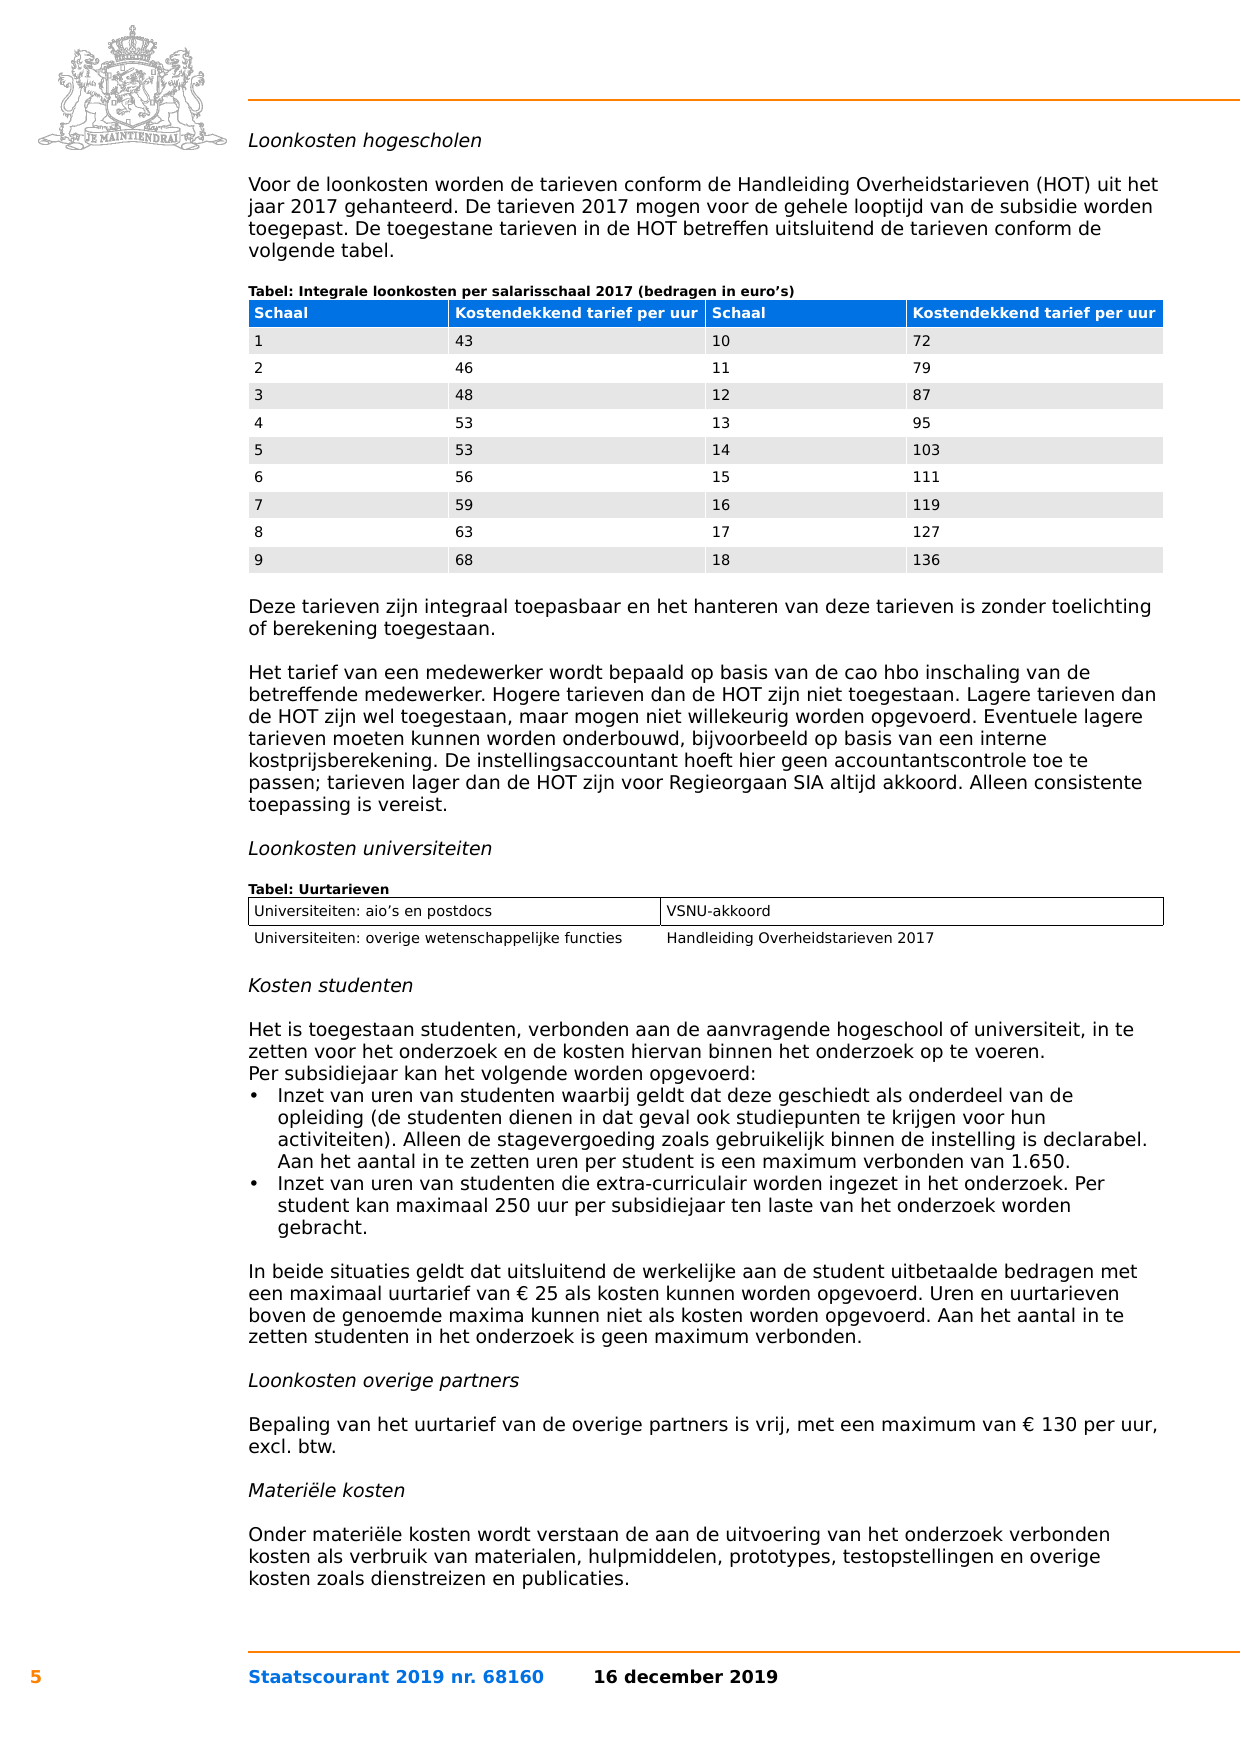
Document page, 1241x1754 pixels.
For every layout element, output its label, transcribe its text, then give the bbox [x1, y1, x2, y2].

table_cell 72 [907, 328, 1163, 354]
table_cell 13 [706, 410, 906, 436]
table_cell 111 [907, 465, 1163, 491]
text Het is toegestaan studenten, verbonden aan de aanvragende hogeschool of universiteit, in te zetten voor het onderzoek en de kosten hiervan binnen het onderzoek op te voeren. [248, 1019, 1163, 1063]
subtitle Materiële kosten [248, 1480, 1163, 1502]
table_cell 43 [449, 328, 705, 354]
table_cell 1 [249, 328, 448, 354]
table_cell 2 [249, 355, 448, 381]
table_cell 79 [907, 355, 1163, 381]
table_cell 16 [706, 492, 906, 518]
text Het tarief van een medewerker wordt bepaald op basis van de cao hbo inschaling van de betreffende medewerker. Hogere tarieven dan de HOT zijn niet toegestaan. Lagere tarieven dan de HOT zijn wel toegestaan, maar mogen niet willekeurig worden opgevoerd. Eventuele lagere tarieven moeten kunnen worden onderbouwd, bijvoorbeeld op basis van een interne kostprijsberekening. De instellingsaccountant hoeft hier geen accountantscontrole toe te passen; tarieven lager dan de HOT zijn voor Regieorgaan SIA altijd akkoord. Alleen consistente toepassing is vereist. [248, 662, 1163, 816]
table_cell 95 [907, 410, 1163, 436]
picture [38, 25, 227, 150]
table_cell 15 [706, 465, 906, 491]
table_cell 14 [706, 437, 906, 464]
text Voor de loonkosten worden de tarieven conform de Handleiding Overheidstarieven (HOT) uit het jaar 2017 gehanteerd. De tarieven 2017 mogen voor de gehele looptijd van de subsidie worden toegepast. De toegestane tarieven in de HOT betreffen uitsluitend de tarieven conform de volgende tabel. [248, 174, 1163, 262]
text Bepaling van het uurtarief van de overige partners is vrij, met een maximum van € 130 per uur, excl. btw. [248, 1414, 1163, 1458]
subtitle Kosten studenten [248, 975, 1163, 997]
subtitle Loonkosten universiteiten [248, 838, 1163, 860]
table_cell 11 [706, 355, 906, 381]
text In beide situaties geldt dat uitsluitend de werkelijke aan de student uitbetaalde bedragen met een maximaal uurtarief van € 25 als kosten kunnen worden opgevoerd. Uren en uurtarieven boven de genoemde maxima kunnen niet als kosten worden opgevoerd. Aan het aantal in te zetten studenten in het onderzoek is geen maximum verbonden. [248, 1261, 1163, 1348]
text Deze tarieven zijn integraal toepasbaar en het hanteren van deze tarieven is zonder toelichting of berekening toegestaan. [248, 596, 1163, 640]
table_cell 9 [249, 547, 448, 573]
table_cell Universiteiten: overige wetenschappelijke functies [249, 926, 660, 952]
table_cell 127 [907, 520, 1163, 546]
table_cell VSNU-akkoord [661, 898, 1163, 925]
table_cell Schaal [706, 300, 906, 327]
table_cell 7 [249, 492, 448, 518]
table_cell 53 [449, 437, 705, 464]
table_cell 87 [907, 383, 1163, 409]
subtitle Loonkosten overige partners [248, 1370, 1163, 1392]
table_cell 63 [449, 520, 705, 546]
table_cell Schaal [249, 300, 448, 327]
text • Inzet van uren van studenten waarbij geldt dat deze geschiedt als onderdeel van de opleiding (de studenten dienen in dat geval ook studiepunten te krijgen voor hun activiteiten). Alleen de stagevergoeding zoals gebruikelijk binnen de instelling is declarabel. Aan het aantal in te zetten uren per student is een maximum verbonden van 1.650. [248, 1085, 1163, 1173]
table_cell 6 [249, 465, 448, 491]
table_cell 12 [706, 383, 906, 409]
table_cell 136 [907, 547, 1163, 573]
table_cell 18 [706, 547, 906, 573]
table_cell 56 [449, 465, 705, 491]
table_cell 10 [706, 328, 906, 354]
table_cell 53 [449, 410, 705, 436]
text Onder materiële kosten wordt verstaan de aan de uitvoering van het onderzoek verbonden kosten als verbruik van materialen, hulpmiddelen, prototypes, testopstellingen en overige kosten zoals dienstreizen en publicaties. [248, 1524, 1163, 1590]
table_cell 3 [249, 383, 448, 409]
subtitle Loonkosten hogescholen [248, 130, 1163, 152]
table_header Tabel: Integrale loonkosten per salarisschaal 2017 (bedragen in euro’s) [248, 284, 1163, 299]
table_cell 46 [449, 355, 705, 381]
text Per subsidiejaar kan het volgende worden opgevoerd: [248, 1063, 1163, 1085]
table_cell Handleiding Overheidstarieven 2017 [661, 926, 1163, 952]
table_cell 4 [249, 410, 448, 436]
table_header Tabel: Uurtarieven [248, 882, 1163, 897]
table_cell Kostendekkend tarief per uur [449, 300, 705, 327]
table_cell Kostendekkend tarief per uur [907, 300, 1163, 327]
table_cell 103 [907, 437, 1163, 464]
table_cell 68 [449, 547, 705, 573]
table_cell 8 [249, 520, 448, 546]
table_cell 17 [706, 520, 906, 546]
table_cell 48 [449, 383, 705, 409]
text • Inzet van uren van studenten die extra-curriculair worden ingezet in het onderzoek. Per student kan maximaal 250 uur per subsidiejaar ten laste van het onderzoek worden gebracht. [248, 1173, 1163, 1239]
table_cell Universiteiten: aio’s en postdocs [249, 898, 660, 925]
table_cell 5 [249, 437, 448, 464]
table_cell 59 [449, 492, 705, 518]
table_cell 119 [907, 492, 1163, 518]
